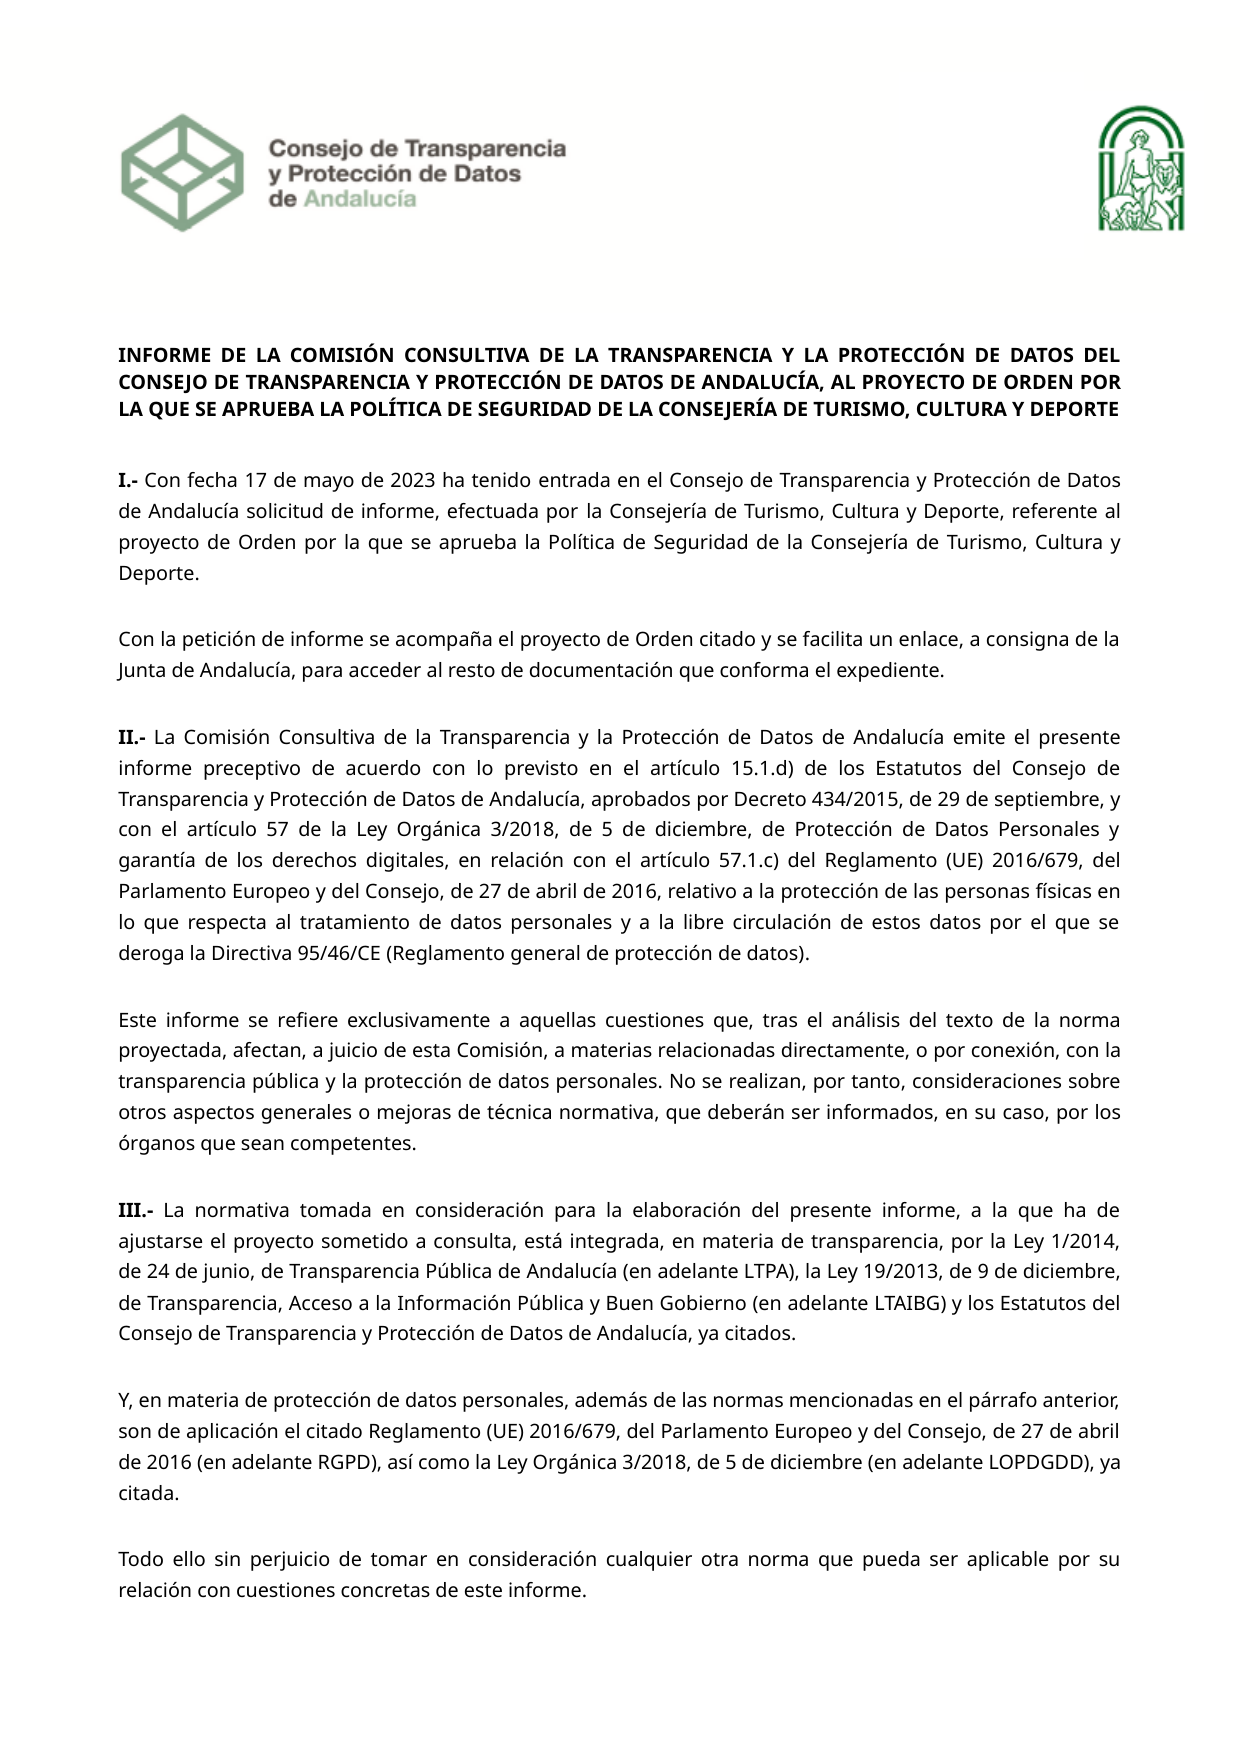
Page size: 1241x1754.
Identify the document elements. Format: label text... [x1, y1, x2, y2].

text Todo ello sin perjuicio de tomar en consideración cualquier otra norma que pueda ser aplicable por su relación con cuestiones concretas de este informe. [118, 1545, 1122, 1603]
text INFORME DE LA COMISIÓN CONSULTIVA DE LA TRANSPARENCIA Y LA PROTECCIÓN DE DATOS DEL CONSEJO DE TRANSPARENCIA Y PROTECCIÓN DE DATOS DE ANDALUCÍA, AL PROYECTO DE ORDEN POR LA QUE SE APRUEBA LA POLÍTICA DE SEGURIDAD DE LA CONSEJERÍA DE TURISMO, CULTURA Y DEPORTE [118, 313, 1122, 422]
text Este informe se refiere exclusivamente a aquellas cuestiones que, tras el análisis del texto de la norma proyectada, afectan, a juicio de esta Comisión, a materias relacionadas directamente, o por conexión, con la transparencia pública y la protección de datos personales. No se realizan, por tanto, consideraciones sobre otros aspectos generales o mejoras de técnica normativa, que deberán ser informados, en su caso, por los órganos que sean competentes. [118, 1006, 1122, 1157]
text III.- La normativa tomada en consideración para la elaboración del presente informe, a la que ha de ajustarse el proyecto sometido a consulta, está integrada, en materia de transparencia, por la Ley 1/2014, de 24 de junio, de Transparencia Pública de Andalucía (en adelante LTPA), la Ley 19/2013, de 9 de diciembre, de Transparencia, Acceso a la Información Pública y Buen Gobierno (en adelante LTAIBG) y los Estatutos del Consejo de Transparencia y Protección de Datos de Andalucía, ya citados. [118, 1196, 1122, 1347]
text II.- La Comisión Consultiva de la Transparencia y la Protección de Datos de Andalucía emite el presente informe preceptivo de acuerdo con lo previsto en el artículo 15.1.d) de los Estatutos del Consejo de Transparencia y Protección de Datos de Andalucía, aprobados por Decreto 434/2015, de 29 de septiembre, y con el artículo 57 de la Ley Orgánica 3/2018, de 5 de diciembre, de Protección de Datos Personales y garantía de los derechos digitales, en relación con el artículo 57.1.c) del Reglamento (UE) 2016/679, del Parlamento Europeo y del Consejo, de 27 de abril de 2016, relativo a la protección de las personas físicas en lo que respecta al tratamiento de datos personales y a la libre circulación de estos datos por el que se deroga la Directiva 95/46/CE (Reglamento general de protección de datos). [118, 723, 1122, 966]
text Y, en materia de protección de datos personales, además de las normas mencionadas en el párrafo anterior, son de aplicación el citado Reglamento (UE) 2016/679, del Parlamento Europeo y del Consejo, de 27 de abril de 2016 (en adelante RGPD), así como la Ley Orgánica 3/2018, de 5 de diciembre (en adelante LOPDGDD), ya citada. [118, 1386, 1122, 1506]
text Con la petición de informe se acompaña el proyecto de Orden citado y se facilita un enlace, a consigna de la Junta de Andalucía, para acceder al resto de documentación que conforma el expediente. [118, 626, 1122, 683]
text I.- Con fecha 17 de mayo de 2023 ha tenido entrada en el Consejo de Transparencia y Protección de Datos de Andalucía solicitud de informe, efectuada por la Consejería de Turismo, Cultura y Deporte, referente al proyecto de Orden por la que se aprueba la Política de Seguridad de la Consejería de Turismo, Cultura y Deporte. [118, 466, 1122, 586]
